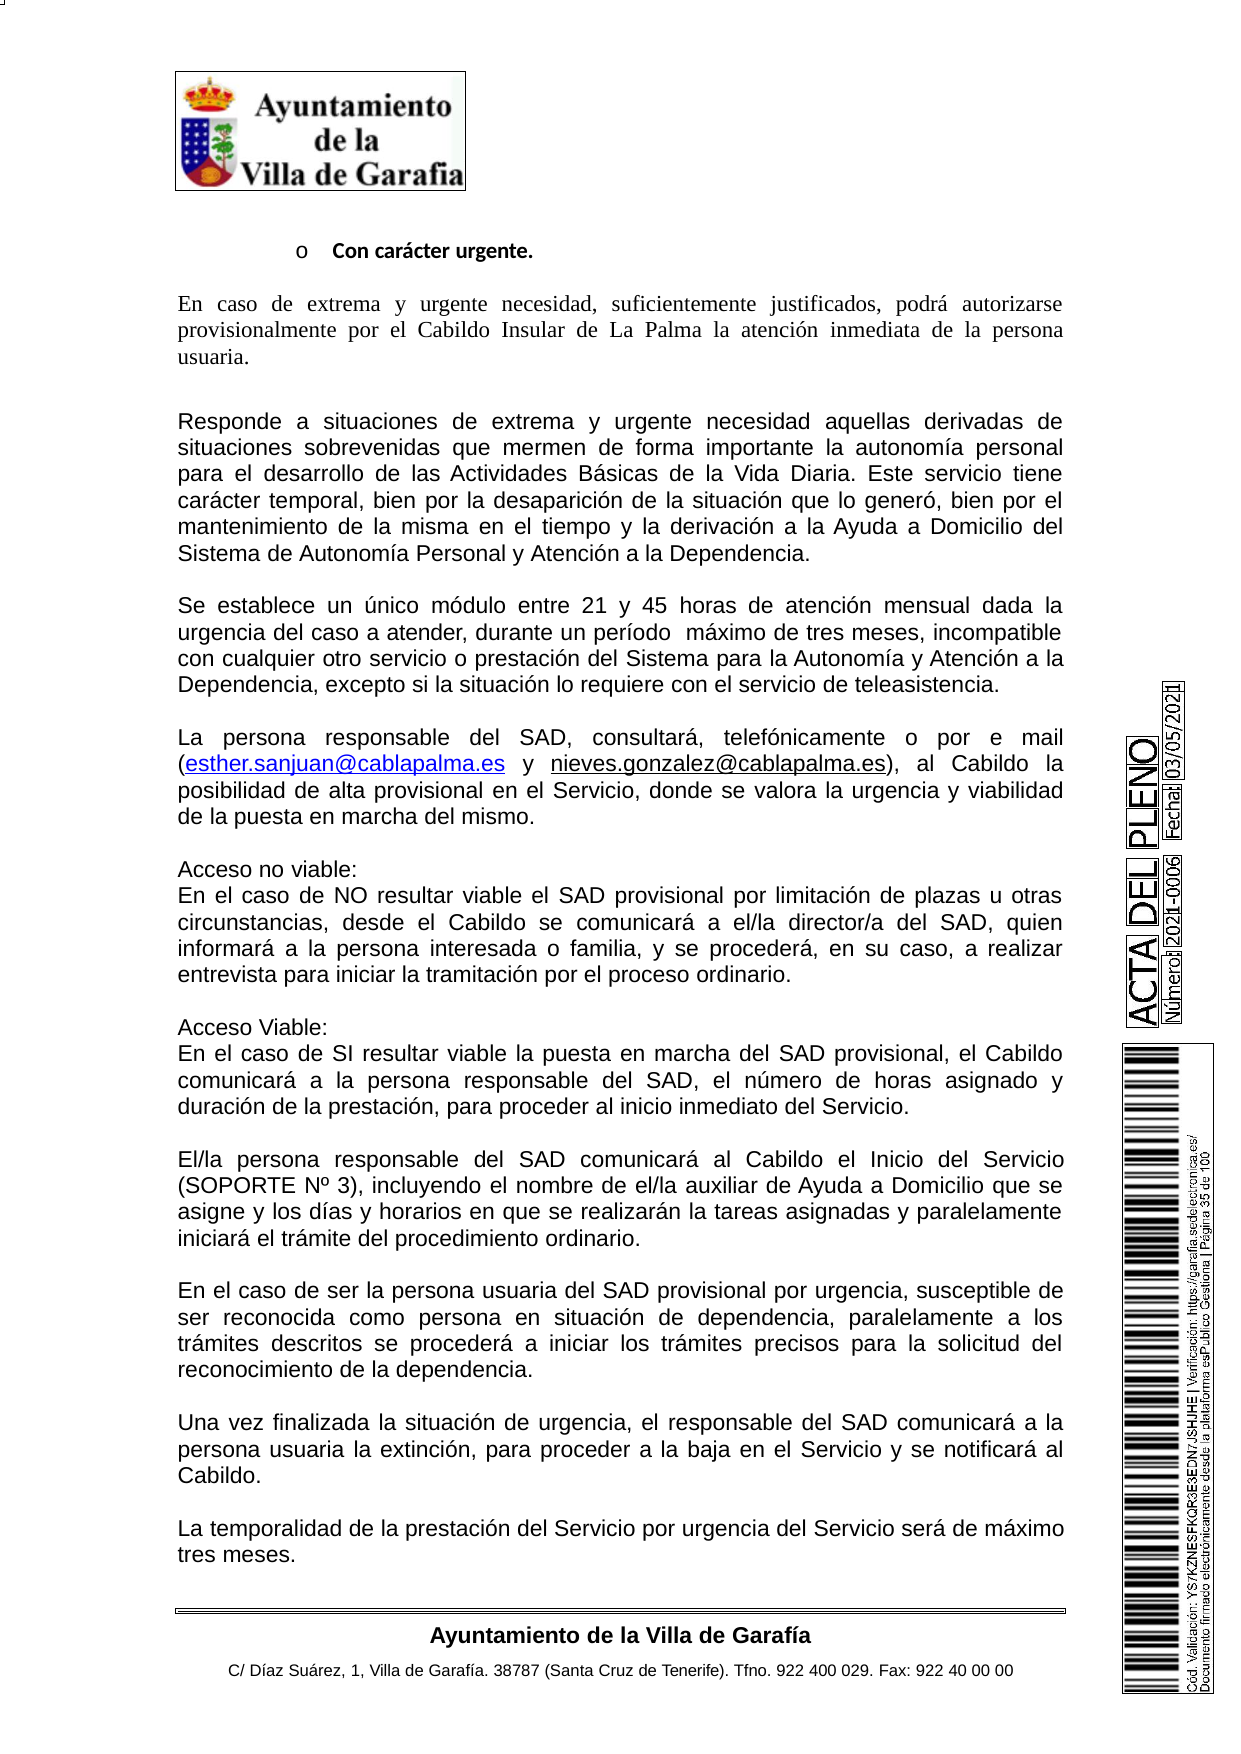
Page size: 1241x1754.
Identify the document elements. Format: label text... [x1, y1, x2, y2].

text con cualquier otro servicio o prestación del Sistema para la Autonomía y Atención a la [177, 646, 1087, 672]
text asigne y los días y horarios en que se realizarán la tareas asignadas y paralelamente [177, 1199, 1087, 1225]
text Dependencia, excepto si la situación lo requiere con el servicio de teleasistencia. [177, 672, 1087, 698]
text o [295, 238, 334, 264]
picture [1126, 765, 1159, 808]
text En caso de extrema y urgente necesidad, suficientemente justificados, podrá autorizarse [177, 291, 1087, 316]
text La temporalidad de la prestación del Servicio por urgencia del Servicio será de máximo [177, 1516, 1087, 1541]
picture [1127, 859, 1158, 878]
picture [1123, 1044, 1213, 1693]
text La persona responsable del SAD, consultará, telefónicamente o por e mail [177, 725, 1088, 751]
text Acceso no viable: [177, 857, 382, 882]
picture [1164, 856, 1181, 913]
text En el caso de ser la persona usuaria del SAD provisional por urgencia, susceptible de [177, 1278, 1087, 1304]
text Acceso Viable: [177, 1015, 354, 1041]
text informará a la persona interesada o familia, y se procederá, en su caso, a realizar [177, 936, 1086, 961]
text posibilidad de alta provisional en el Servicio, donde se valora la urgencia y viabilidad [177, 778, 1088, 803]
picture [1163, 785, 1181, 789]
text trámites descritos se procederá a iniciar los trámites precisos para la solicitud del [177, 1331, 1087, 1357]
text situaciones sobrevenidas que mermen de forma importante la autonomía personal [177, 435, 1087, 461]
picture [1127, 809, 1158, 848]
picture [1127, 737, 1158, 764]
text Sistema de Autonomía Personal y Atención a la Dependencia. [177, 541, 1087, 566]
text (esther.sanjuan@cablapalma.es y nieves.gonzalez@cablapalma.es), al Cabildo la [177, 751, 1088, 777]
text El/la persona responsable del SAD comunicará al Cabildo el Inicio del Servicio [177, 1147, 1087, 1172]
text urgencia del caso a atender, durante un período máximo de tres meses, incompatible [177, 619, 1087, 645]
text Ayuntamiento de la Villa de Garafía [429, 1623, 836, 1648]
text usuaria. [177, 344, 1087, 369]
text ser reconocida como persona en situación de dependencia, paralelamente a los [177, 1305, 1087, 1330]
picture [176, 72, 465, 190]
text duración de la prestación, para proceder al inicio inmediato del Servicio. [177, 1094, 1087, 1119]
text para el desarrollo de las Actividades Básicas de la Vida Diaria. Este servicio tiene [177, 461, 1087, 487]
picture [1127, 879, 1158, 925]
text Responde a situaciones de extrema y urgente necesidad aquellas derivadas de [177, 409, 1087, 434]
picture [1163, 692, 1184, 779]
picture [1162, 956, 1181, 999]
text iniciará el trámite del procedimiento ordinario. [177, 1226, 1087, 1251]
text Una vez finalizada la situación de urgencia, el responsable del SAD comunicará a la [177, 1410, 1087, 1436]
text En el caso de SI resultar viable la puesta en marcha del SAD provisional, el Cabildo [177, 1041, 1087, 1067]
text reconocimiento de la dependencia. [177, 1357, 1087, 1383]
text (SOPORTE Nº 3), incluyendo el nombre de el/la auxiliar de Ayuda a Domicilio que se [177, 1173, 1087, 1199]
text En el caso de NO resultar viable el SAD provisional por limitación de plazas u otras [177, 883, 1086, 909]
picture [1127, 936, 1158, 1027]
text persona usuaria la extinción, para proceder a la baja en el Servicio y se notificará al [177, 1437, 1087, 1462]
text tres meses. [177, 1542, 1087, 1568]
picture [1163, 682, 1184, 691]
text Cabildo. [177, 1463, 1087, 1488]
text C/ Díaz Suárez, 1, Villa de Garafía. 38787 (Santa Cruz de Tenerife). Tfno. 922 400 029. Fax: 922 40 00 00 [228, 1662, 1037, 1680]
text Se establece un único módulo entre 21 y 45 horas de atención mensual dada la [177, 593, 1087, 619]
picture [1163, 790, 1181, 839]
text comunicará a la persona responsable del SAD, el número de horas asignado y [177, 1068, 1087, 1093]
text provisionalmente por el Cabildo Insular de La Palma la atención inmediata de la persona [177, 317, 1087, 343]
text Con carácter urgente. [332, 240, 561, 263]
picture [1164, 914, 1181, 946]
text circunstancias, desde el Cabildo se comunicará a el/la director/a del SAD, quien [177, 909, 1086, 935]
picture [176, 1609, 1065, 1613]
text mantenimiento de la misma en el tiempo y la derivación a la Ayuda a Domicilio del [177, 514, 1087, 540]
picture [1162, 1000, 1181, 1023]
text carácter temporal, bien por la desaparición de la situación que lo generó, bien por el [177, 488, 1087, 513]
text de la puesta en marcha del mismo. [177, 804, 1088, 830]
text entrevista para iniciar la tramitación por el proceso ordinario. [177, 962, 1086, 988]
